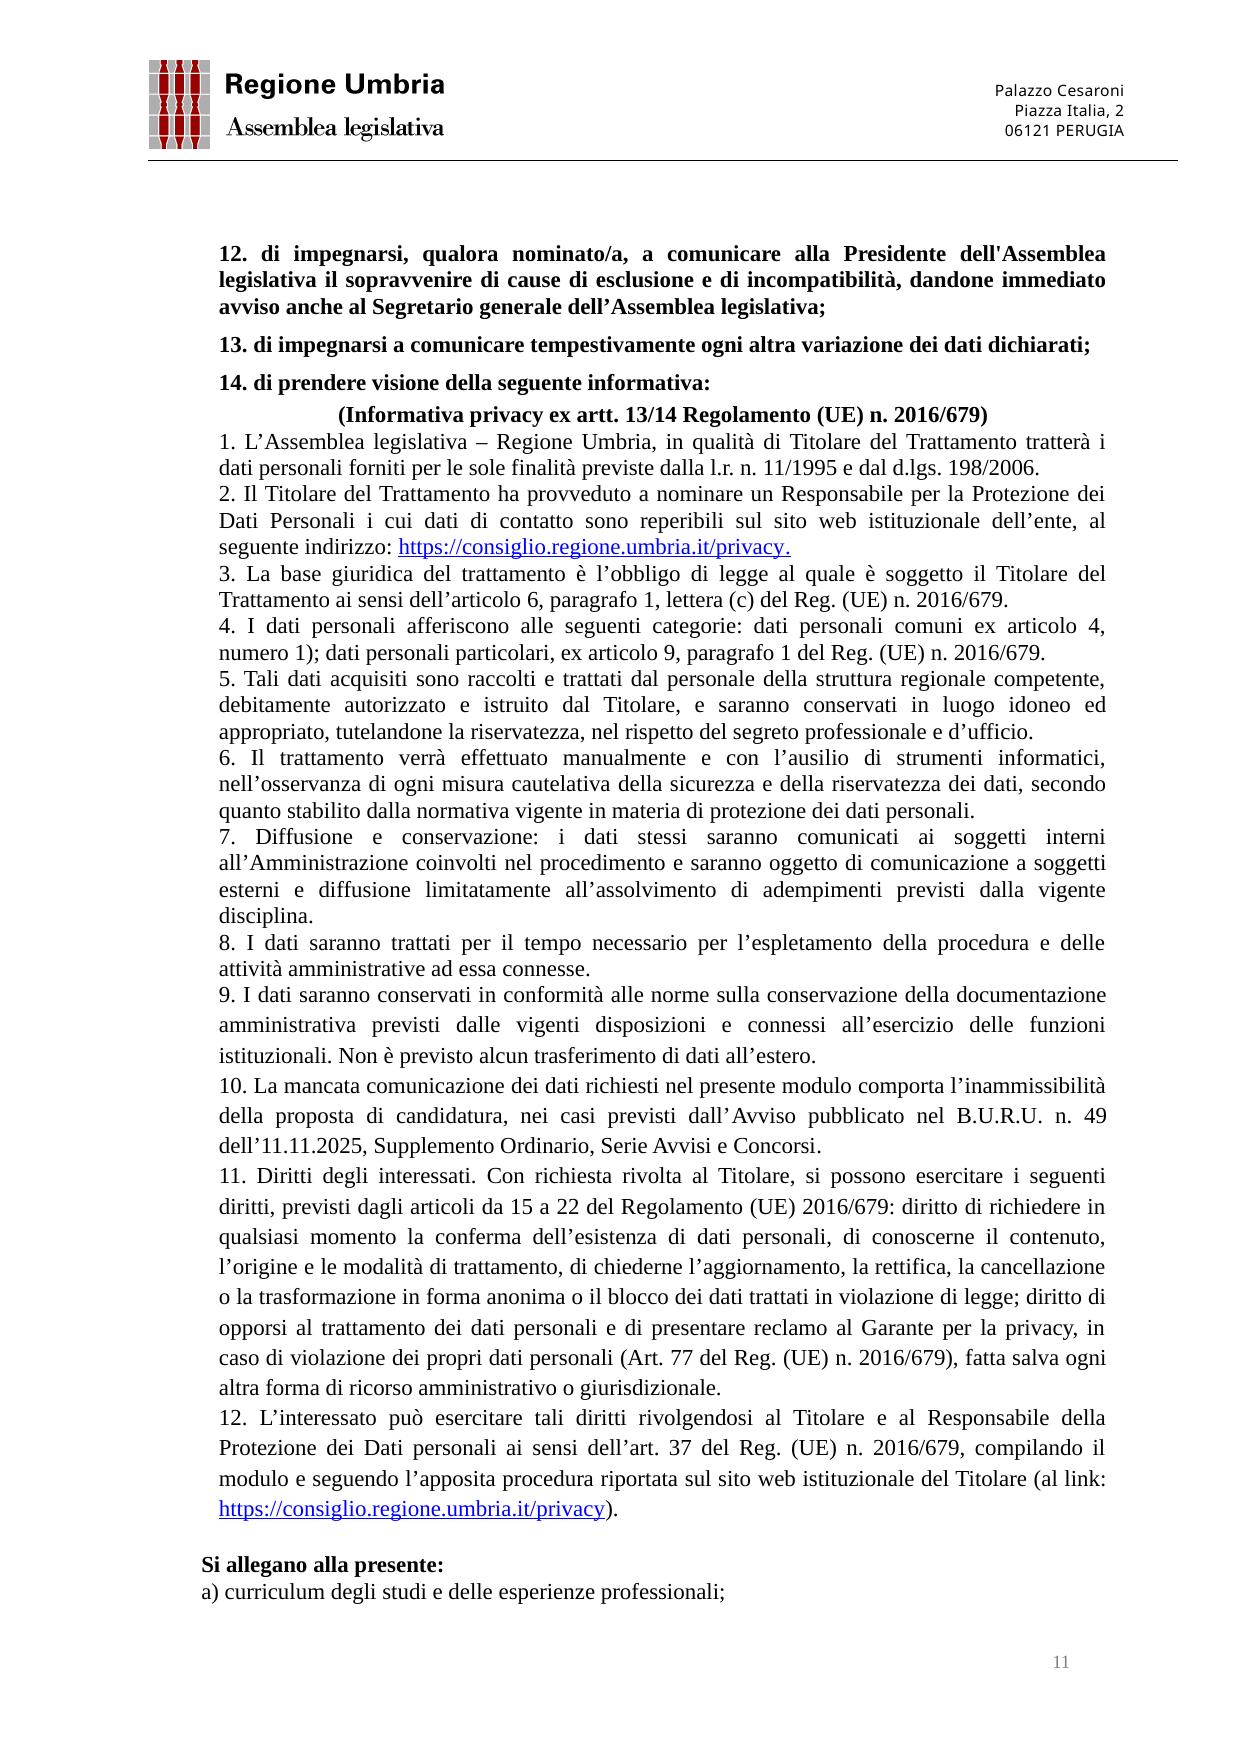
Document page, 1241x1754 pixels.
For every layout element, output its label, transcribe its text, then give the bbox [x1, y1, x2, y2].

text 7. Diffusione e conservazione: i dati stessi saranno comunicati ai soggetti interni all’Amministrazione coinvolti nel procedimento e saranno oggetto di comunicazione a soggetti esterni e diffusione limitatamente all’assolvimento di adempimenti previsti dalla vigente disciplina. [219, 823, 1107, 928]
text 6. Il trattamento verrà effettuato manualmente e con l’ausilio di strumenti informatici, nell’osservanza di ogni misura cautelativa della sicurezza e della riservatezza dei dati, secondo quanto stabilito dalla normativa vigente in materia di protezione dei dati personali. [219, 744, 1107, 823]
text a) curriculum degli studi e delle esperienze professionali; [201, 1578, 1107, 1604]
text 4. I dati personali afferiscono alle seguenti categorie: dati personali comuni ex articolo 4, numero 1); dati personali particolari, ex articolo 9, paragrafo 1 del Reg. (UE) n. 2016/679. [219, 612, 1107, 665]
text 9. I dati saranno conservati in conformità alle norme sulla conservazione della documentazione amministrativa previsti dalle vigenti disposizioni e connessi all’esercizio delle funzioni istituzionali. Non è previsto alcun trasferimento di dati all’estero. [219, 981, 1107, 1068]
text 8. I dati saranno trattati per il tempo necessario per l’espletamento della procedura e delle attività amministrative ad essa connesse. [219, 928, 1107, 981]
text 11. Diritti degli interessati. Con richiesta rivolta al Titolare, si possono esercitare i seguenti diritti, previsti dagli articoli da 15 a 22 del Regolamento (UE) 2016/679: diritto di richiedere in qualsiasi momento la conferma dell’esistenza di dati personali, di conoscerne il contenuto, l’origine e le modalità di trattamento, di chiederne l’aggiornamento, la rettifica, la cancellazione o la trasformazione in forma anonima o il blocco dei dati trattati in violazione di legge; diritto di opporsi al trattamento dei dati personali e di presentare reclamo al Garante per la privacy, in caso di violazione dei propri dati personali (Art. 77 del Reg. (UE) n. 2016/679), fatta salva ogni altra forma di ricorso amministrativo o giurisdizionale. [219, 1162, 1107, 1400]
picture [150, 60, 443, 149]
text 5. Tali dati acquisiti sono raccolti e trattati dal personale della struttura regionale competente, debitamente autorizzato e istruito dal Titolare, e saranno conservati in luogo idoneo ed appropriato, tutelandone la riservatezza, nel rispetto del segreto professionale e d’ufficio. [219, 665, 1107, 744]
text 1. L’Assemblea legislativa – Regione Umbria, in qualità di Titolare del Trattamento tratterà i dati personali forniti per le sole finalità previste dalla l.r. n. 11/1995 e dal d.lgs. 198/2006. [219, 428, 1107, 481]
text Si allegano alla presente: [201, 1551, 1107, 1578]
text (Informativa privacy ex artt. 13/14 Regolamento (UE) n. 2016/679) [219, 401, 1107, 428]
text 12. L’interessato può esercitare tali diritti rivolgendosi al Titolare e al Responsabile della Protezione dei Dati personali ai sensi dell’art. 37 del Reg. (UE) n. 2016/679, compilando il modulo e seguendo l’apposita procedura riportata sul sito web istituzionale del Titolare (al link: https://consiglio.regione.umbria.it/privacy). [219, 1404, 1107, 1521]
text 13. di impegnarsi a comunicare tempestivamente ogni altra variazione dei dati dichiarati; [219, 331, 1107, 357]
text 14. di prendere visione della seguente informativa: [219, 369, 1107, 396]
text 10. La mancata comunicazione dei dati richiesti nel presente modulo comporta l’inammissibilità della proposta di candidatura, nei casi previsti dall’Avviso pubblicato nel B.U.R.U. n. 49 dell’11.11.2025, Supplemento Ordinario, Serie Avvisi e Concorsi. [219, 1072, 1107, 1159]
text 2. Il Titolare del Trattamento ha provveduto a nominare un Responsabile per la Protezione dei Dati Personali i cui dati di contatto sono reperibili sul sito web istituzionale dell’ente, al seguente indirizzo: https://consiglio.regione.umbria.it/privacy. [219, 481, 1107, 559]
text 3. La base giuridica del trattamento è l’obbligo di legge al quale è soggetto il Titolare del Trattamento ai sensi dell’articolo 6, paragrafo 1, lettera (c) del Reg. (UE) n. 2016/679. [219, 559, 1107, 612]
text 12. di impegnarsi, qualora nominato/a, a comunicare alla Presidente dell'Assemblea legislativa il sopravvenire di cause di esclusione e di incompatibilità, dandone immediato avviso anche al Segretario generale dell’Assemblea legislativa; [219, 240, 1107, 319]
